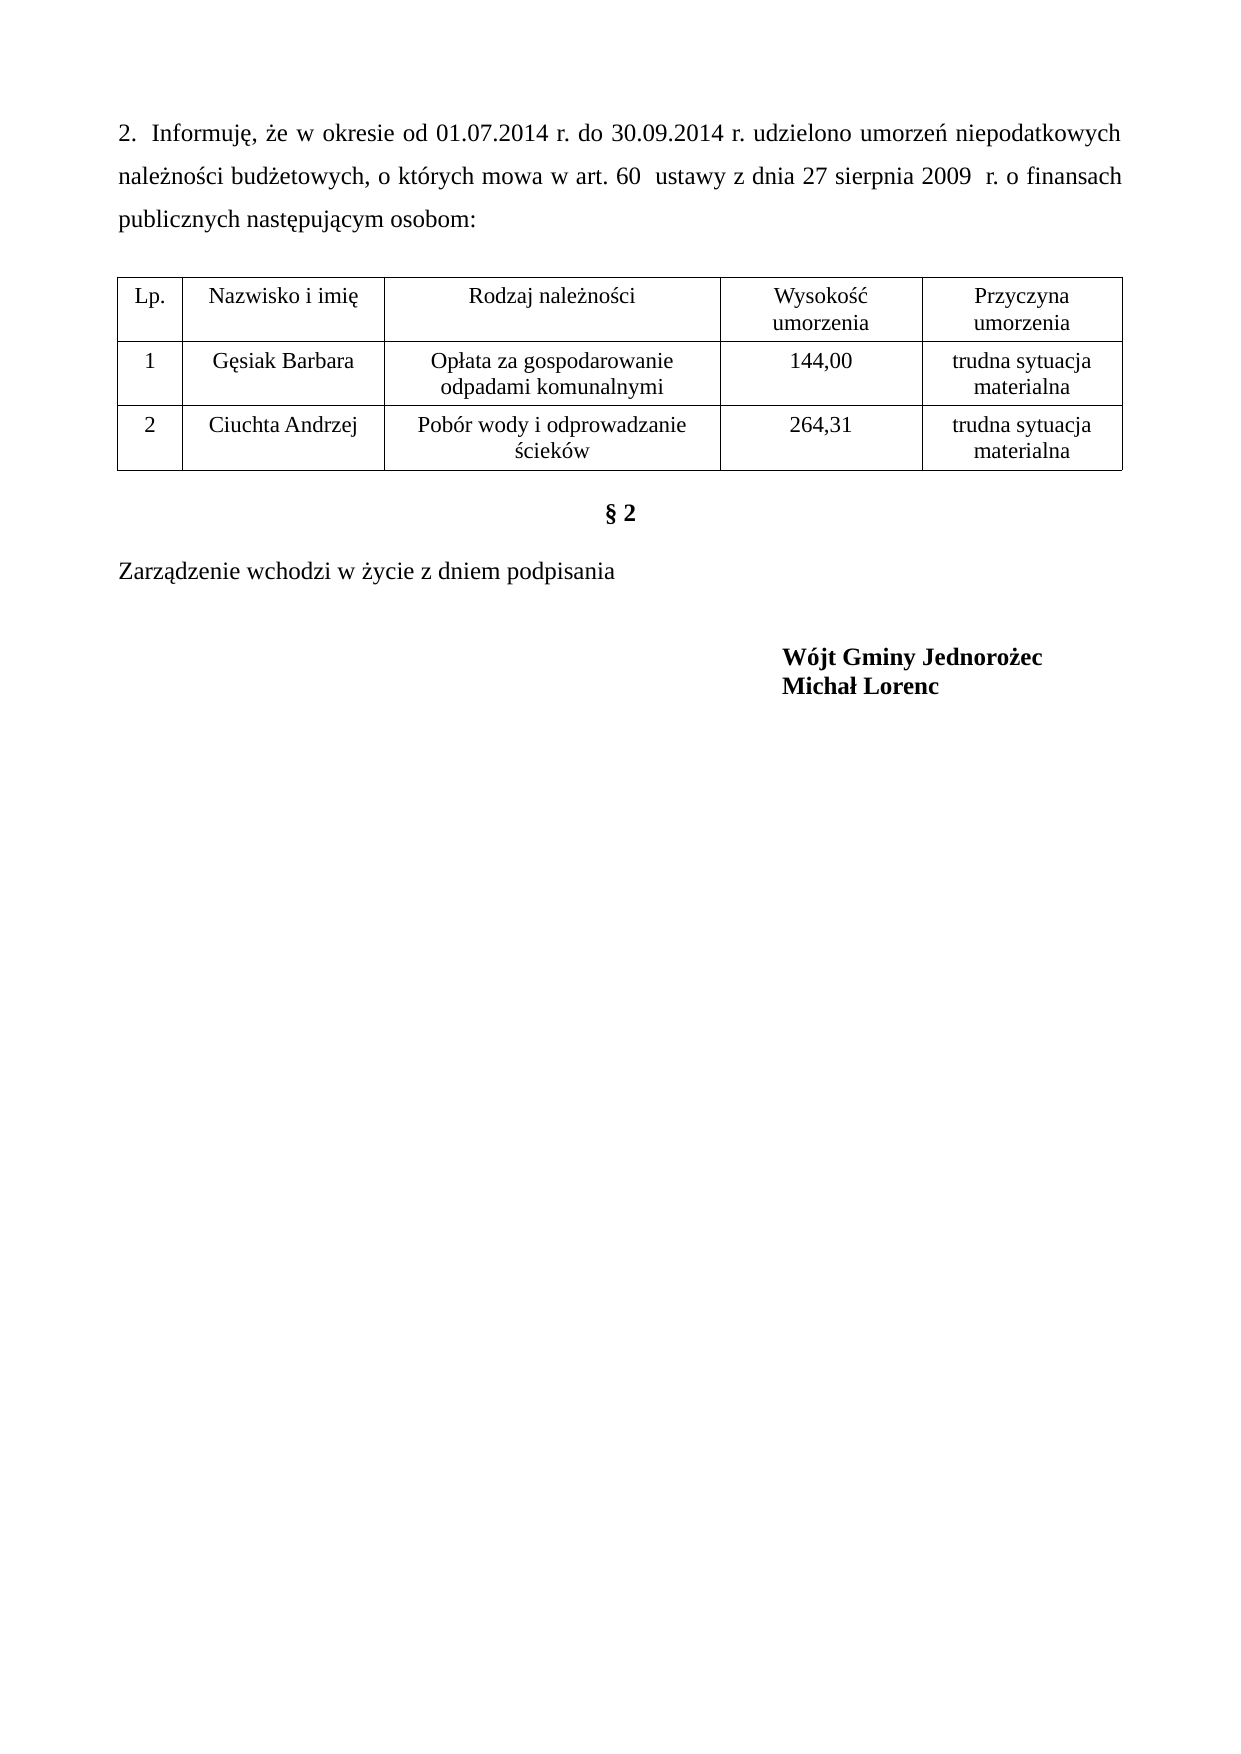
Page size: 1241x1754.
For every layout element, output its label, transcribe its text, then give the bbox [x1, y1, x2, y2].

table_header Rodzaj należności [385, 278, 720, 341]
table_cell Opłata za gospodarowanie odpadami komunalnymi [385, 342, 720, 405]
text Zarządzenie wchodzi w życie z dniem podpisania [118, 556, 1122, 584]
table_cell Pobór wody i odprowadzanie ścieków [385, 406, 720, 469]
table_cell 144,00 [721, 342, 922, 405]
text § 2 [118, 498, 1122, 527]
table_header Przyczyna umorzenia [923, 278, 1122, 341]
table_header Lp. [118, 278, 182, 341]
table_cell 264,31 [721, 406, 922, 469]
table_cell trudna sytuacja materialna [923, 406, 1122, 469]
text 2. Informuję, że w okresie od 01.07.2014 r. do 30.09.2014 r. udzielono umorzeń niepodatkowych należności budżetowych, o których mowa w art. 60 ustawy z dnia 27 sierpnia 2009 r. o finansach publicznych następującym osobom: [118, 118, 1122, 233]
table_header Wysokość umorzenia [721, 278, 922, 341]
table_cell 1 [118, 342, 182, 405]
table_cell Gęsiak Barbara [183, 342, 384, 405]
text Wójt Gminy Jednorożec [708, 642, 1122, 671]
table_cell Ciuchta Andrzej [183, 406, 384, 469]
table_header Nazwisko i imię [183, 278, 384, 341]
table_cell 2 [118, 406, 182, 469]
text Michał Lorenc [708, 671, 1122, 699]
table_cell trudna sytuacja materialna [923, 342, 1122, 405]
